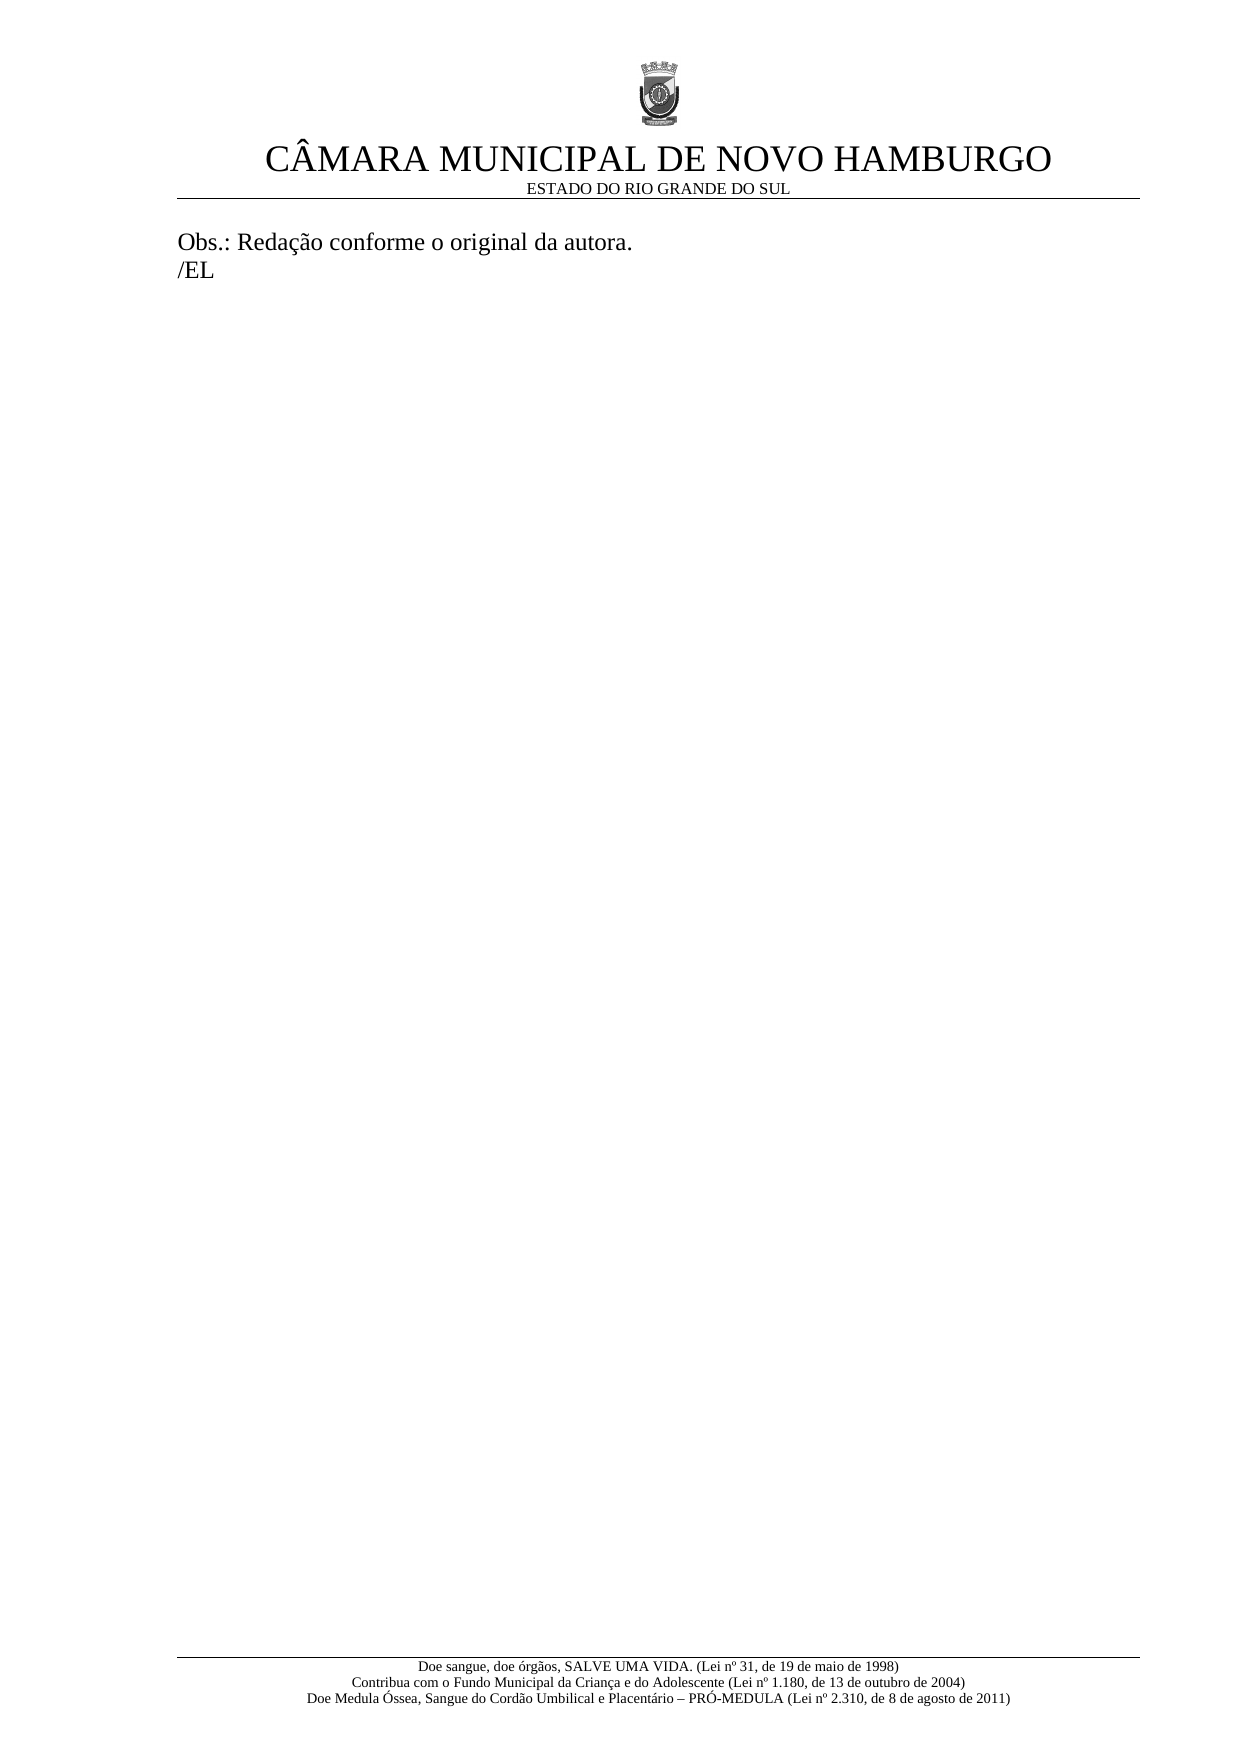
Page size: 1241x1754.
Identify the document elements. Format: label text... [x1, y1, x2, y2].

text /EL [177, 256, 1140, 284]
text Obs.: Redação conforme o original da autora. [177, 228, 1140, 256]
